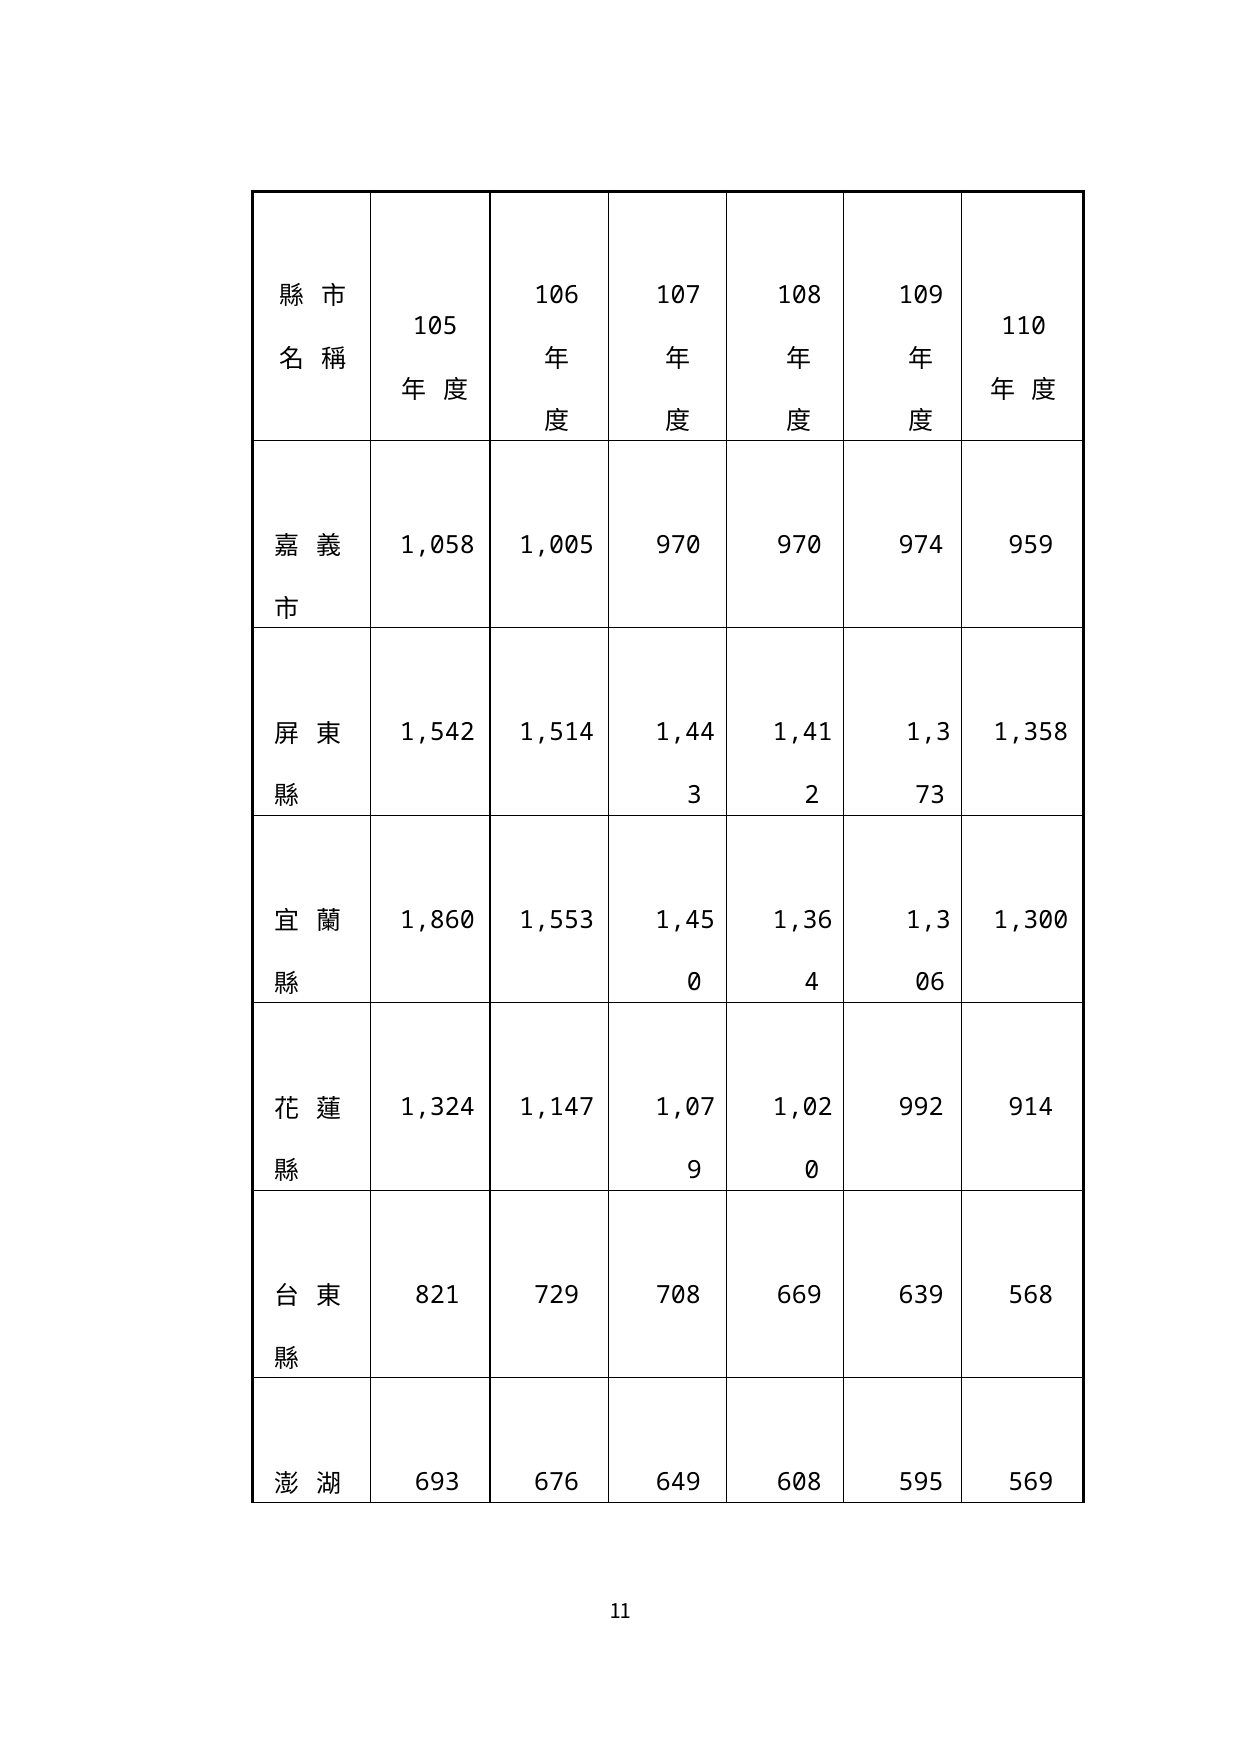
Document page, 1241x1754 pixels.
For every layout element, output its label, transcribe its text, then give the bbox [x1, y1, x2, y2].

table_cell 1,514 [491, 628, 608, 814]
table_cell 639 [844, 1191, 961, 1377]
table_cell 693 [371, 1378, 489, 1502]
table_cell 澎湖 [254, 1378, 370, 1502]
table_header 106年度 [491, 193, 608, 439]
table_cell 595 [844, 1378, 961, 1502]
table_cell 974 [844, 441, 961, 627]
table_cell 嘉義市 [254, 441, 370, 627]
table_cell 1,450 [609, 816, 726, 1002]
table_cell 569 [962, 1378, 1082, 1502]
table_cell 1,058 [371, 441, 489, 627]
table_cell 1,412 [727, 628, 843, 814]
table_cell 1,005 [491, 441, 608, 627]
table_cell 宜蘭縣 [254, 816, 370, 1002]
table_cell 959 [962, 441, 1082, 627]
table_header 縣市名稱 [254, 193, 370, 439]
table_cell 1,443 [609, 628, 726, 814]
table_cell 821 [371, 1191, 489, 1377]
table_cell 608 [727, 1378, 843, 1502]
table_cell 1,542 [371, 628, 489, 814]
table_header 107年度 [609, 193, 726, 439]
table_cell 649 [609, 1378, 726, 1502]
table_cell 1,324 [371, 1003, 489, 1189]
table_header 108年度 [727, 193, 843, 439]
table_cell 1,079 [609, 1003, 726, 1189]
table_header 105年度 [371, 193, 489, 439]
table_cell 屏東縣 [254, 628, 370, 814]
table_cell 676 [491, 1378, 608, 1502]
table_cell 1,860 [371, 816, 489, 1002]
table_cell 1,300 [962, 816, 1082, 1002]
table_cell 花蓮縣 [254, 1003, 370, 1189]
table_cell 992 [844, 1003, 961, 1189]
table_cell 669 [727, 1191, 843, 1377]
table_cell 1,373 [844, 628, 961, 814]
table_cell 1,147 [491, 1003, 608, 1189]
table_cell 1,020 [727, 1003, 843, 1189]
table_cell 1,306 [844, 816, 961, 1002]
table_cell 568 [962, 1191, 1082, 1377]
table_cell 1,358 [962, 628, 1082, 814]
table_cell 708 [609, 1191, 726, 1377]
table_cell 1,364 [727, 816, 843, 1002]
table_cell 914 [962, 1003, 1082, 1189]
table_header 109年度 [844, 193, 961, 439]
table_cell 970 [609, 441, 726, 627]
table_cell 970 [727, 441, 843, 627]
table_header 110年度 [962, 193, 1082, 439]
table_cell 729 [491, 1191, 608, 1377]
table_cell 台東縣 [254, 1191, 370, 1377]
table_cell 1,553 [491, 816, 608, 1002]
